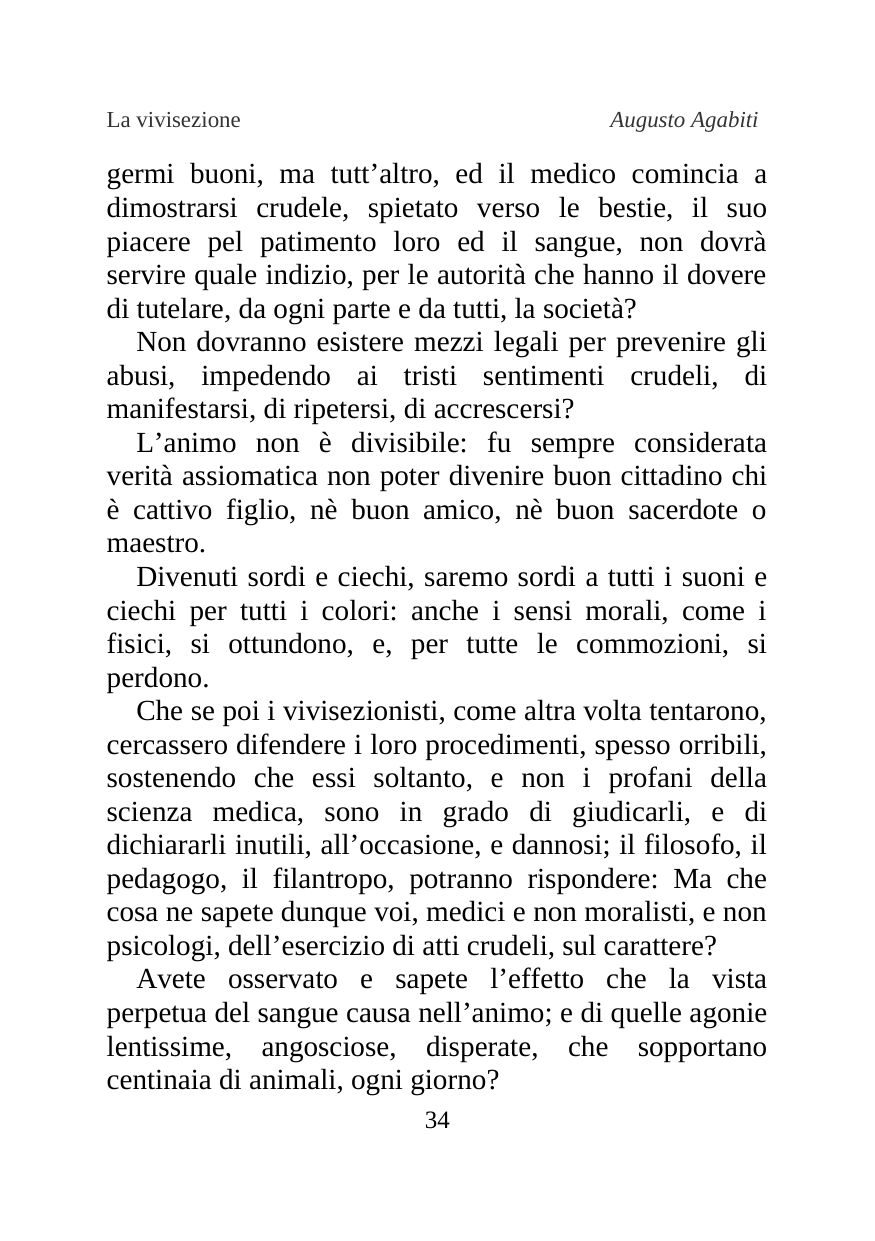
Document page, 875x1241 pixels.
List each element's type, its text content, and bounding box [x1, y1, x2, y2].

text Avete osservato e sapete l’effetto che la vista perpetua del sangue causa nell’animo; e di quelle agonie lentissime, angosciose, disperate, che sopportano centinaia di animali, ogni giorno? [106, 962, 768, 1096]
text Non dovranno esistere mezzi legali per prevenire gli abusi, impedendo ai tristi sentimenti crudeli, di manifestarsi, di ripetersi, di accrescersi? [106, 324, 768, 425]
text L’animo non è divisibile: fu sempre considerata verità assiomatica non poter divenire buon cittadino chi è cattivo figlio, nè buon amico, nè buon sacerdote o maestro. [106, 425, 768, 559]
text Che se poi i vivisezionisti, come altra volta tentarono, cercassero difendere i loro procedimenti, spesso orribili, sostenendo che essi soltanto, e non i profani della scienza medica, sono in grado di giudicarli, e di dichiararli inutili, all’occasione, e dannosi; il filosofo, il pedagogo, il filantropo, potranno rispondere: Ma che cosa ne sapete dunque voi, medici e non moralisti, e non psicologi, dell’esercizio di atti crudeli, sul carattere? [106, 693, 768, 962]
text Divenuti sordi e ciechi, saremo sordi a tutti i suoni e ciechi per tutti i colori: anche i sensi morali, come i fisici, si ottundono, e, per tutte le commozioni, si perdono. [106, 559, 768, 693]
text germi buoni, ma tutt’altro, ed il medico comincia a dimostrarsi crudele, spietato verso le bestie, il suo piacere pel patimento loro ed il sangue, non dovrà servire quale indizio, per le autorità che hanno il dovere di tutelare, da ogni parte e da tutti, la società? [106, 157, 768, 324]
